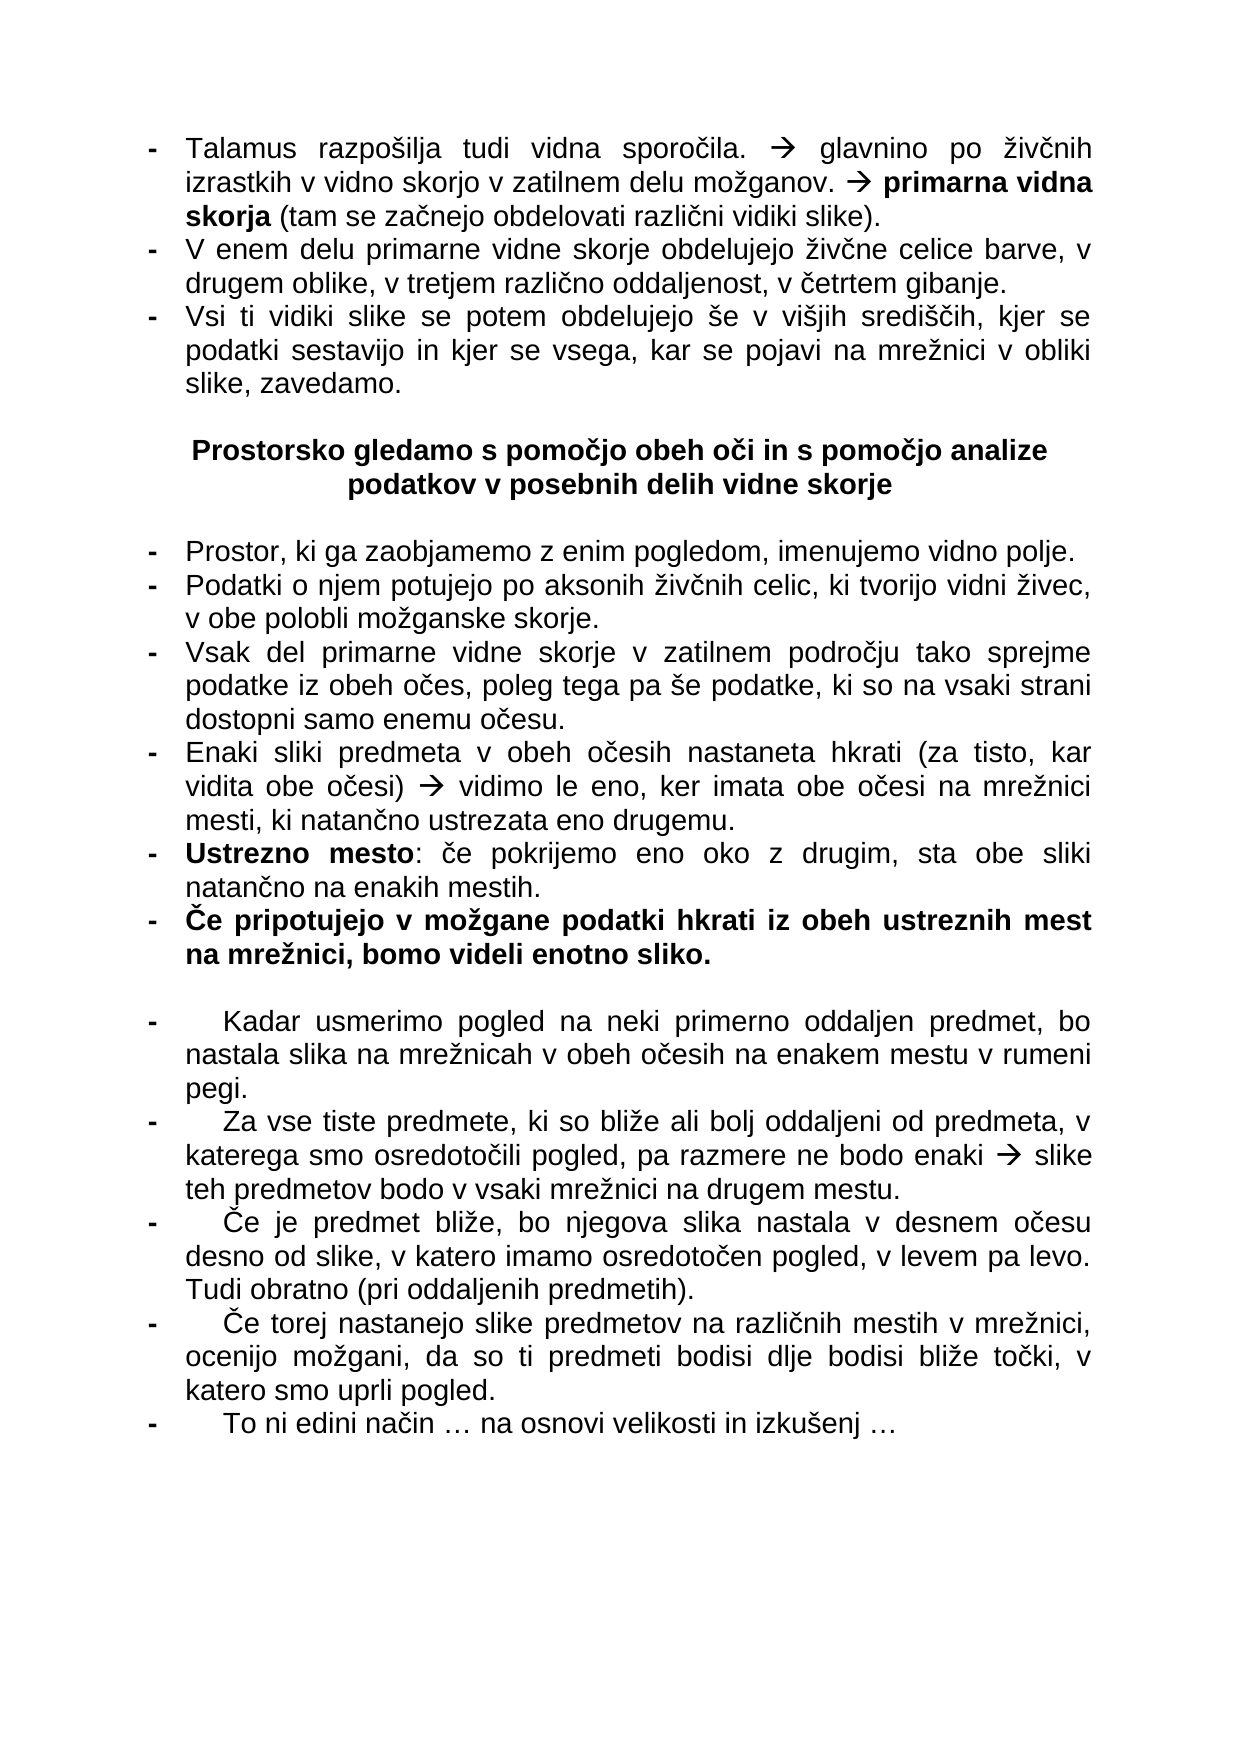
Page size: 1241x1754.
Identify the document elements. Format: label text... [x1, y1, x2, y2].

list Talamus razpošilja tudi vidna sporočila.  glavnino po živčnih izrastkih v vidno skorjo v zatilnem delu možganov.  primarna vidna skorja (tam se začnejo obdelovati različni vidiki slike). [148, 131, 1093, 232]
list Prostor, ki ga zaobjamemo z enim pogledom, imenujemo vidno polje. [148, 534, 1093, 567]
list Podatki o njem potujejo po aksonih živčnih celic, ki tvorijo vidni živec, v obe polobli možganske skorje. [148, 567, 1093, 634]
list Če torej nastanejo slike predmetov na različnih mestih v mrežnici, ocenijo možgani, da so ti predmeti bodisi dlje bodisi bliže točki, v katero smo uprli pogled. [148, 1306, 1093, 1406]
text Prostorsko gledamo s pomočjo obeh oči in s pomočjo analize podatkov v posebnih delih vidne skorje [148, 433, 1093, 500]
list Ustrezno mesto: če pokrijemo eno oko z drugim, sta obe sliki natančno na enakih mestih. [148, 836, 1093, 903]
list Vsi ti vidiki slike se potem obdelujejo še v višjih središčih, kjer se podatki sestavijo in kjer se vsega, kar se pojavi na mrežnici v obliki slike, zavedamo. [148, 299, 1093, 400]
list To ni edini način … na osnovi velikosti in izkušenj … [148, 1406, 1093, 1440]
list V enem delu primarne vidne skorje obdelujejo živčne celice barve, v drugem oblike, v tretjem različno oddaljenost, v četrtem gibanje. [148, 232, 1093, 299]
list Za vse tiste predmete, ki so bliže ali bolj oddaljeni od predmeta, v katerega smo osredotočili pogled, pa razmere ne bodo enaki  slike teh predmetov bodo v vsaki mrežnici na drugem mestu. [148, 1104, 1093, 1205]
list Če je predmet bliže, bo njegova slika nastala v desnem očesu desno od slike, v katero imamo osredotočen pogled, v levem pa levo. Tudi obratno (pri oddaljenih predmetih). [148, 1205, 1093, 1306]
list Enaki sliki predmeta v obeh očesih nastaneta hkrati (za tisto, kar vidita obe očesi)  vidimo le eno, ker imata obe očesi na mrežnici mesti, ki natančno ustrezata eno drugemu. [148, 735, 1093, 836]
list Kadar usmerimo pogled na neki primerno oddaljen predmet, bo nastala slika na mrežnicah v obeh očesih na enakem mestu v rumeni pegi. [148, 1004, 1093, 1104]
list Če pripotujejo v možgane podatki hkrati iz obeh ustreznih mest na mrežnici, bomo videli enotno sliko. [148, 903, 1093, 970]
list Vsak del primarne vidne skorje v zatilnem področju tako sprejme podatke iz obeh očes, poleg tega pa še podatke, ki so na vsaki strani dostopni samo enemu očesu. [148, 634, 1093, 735]
